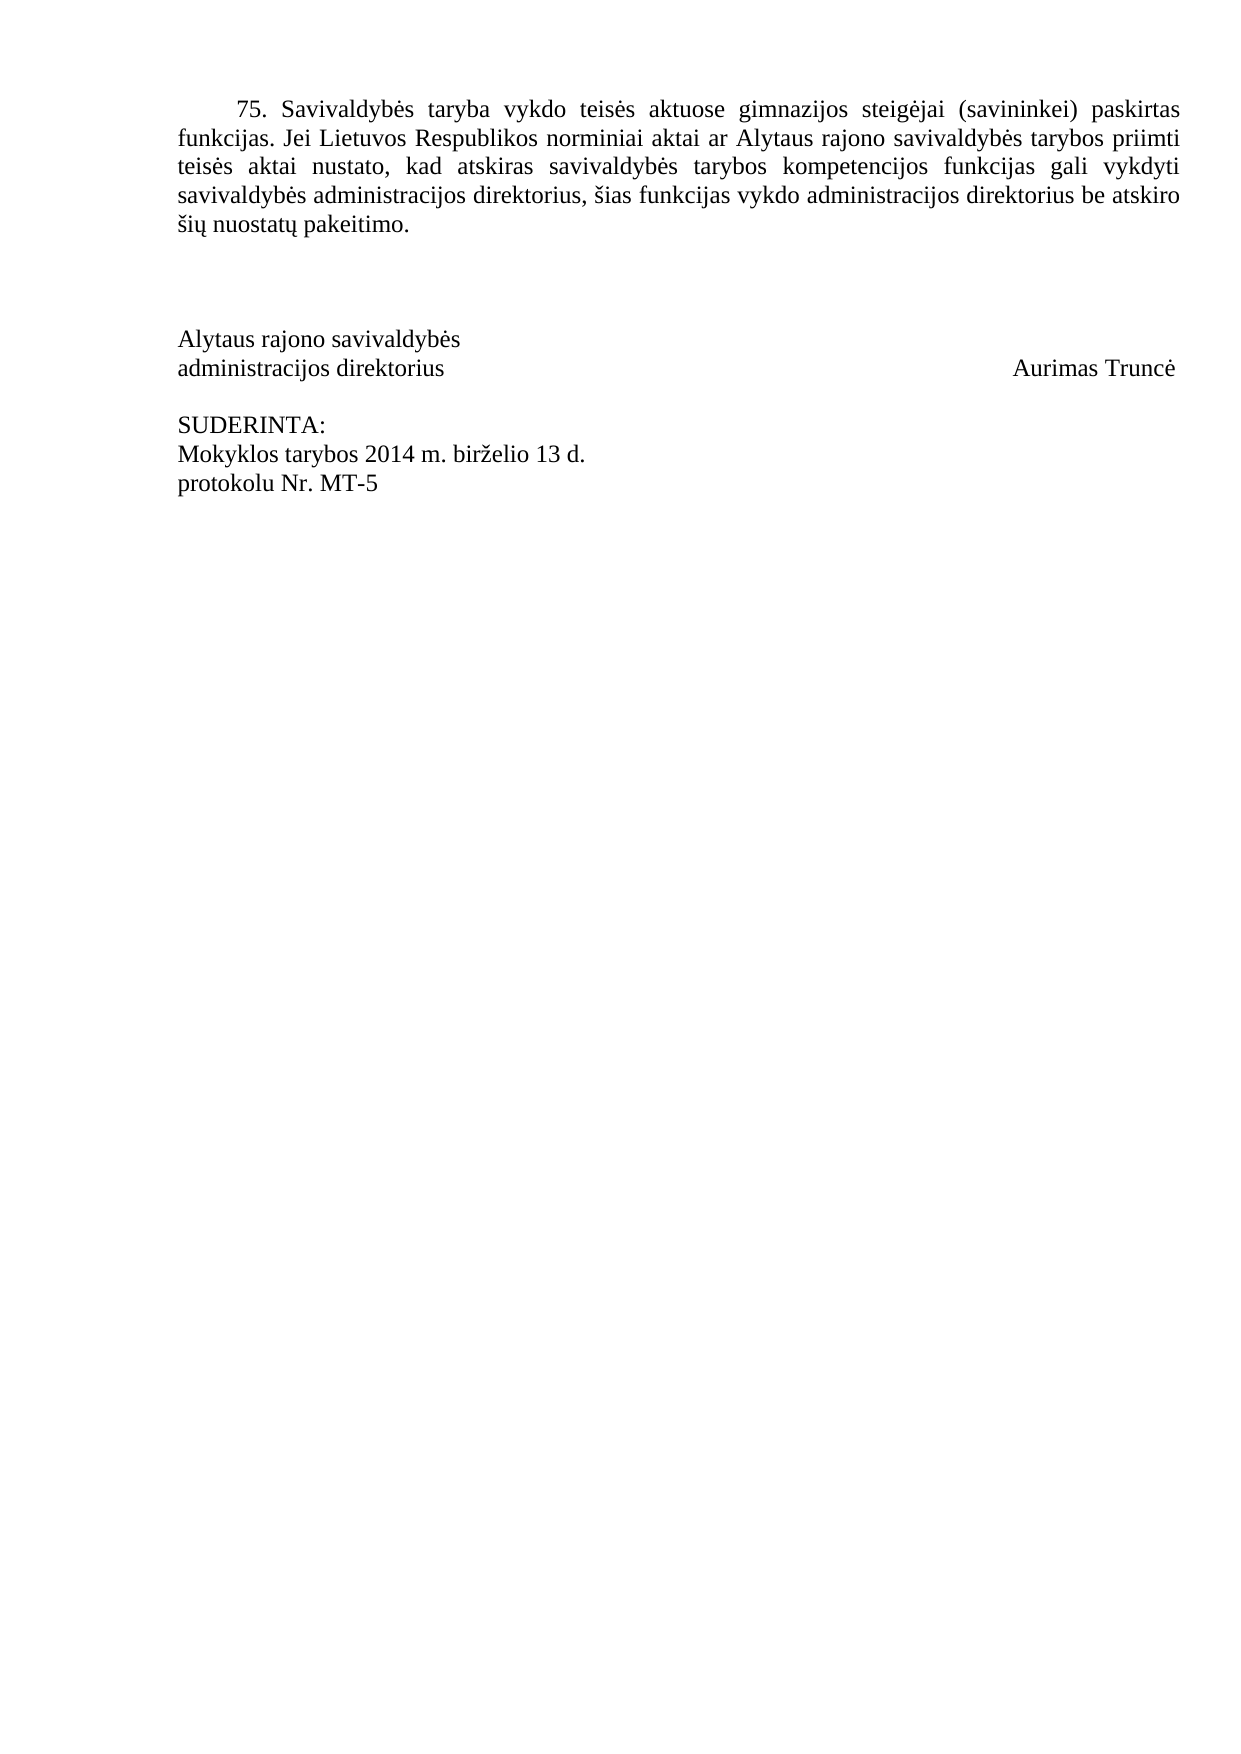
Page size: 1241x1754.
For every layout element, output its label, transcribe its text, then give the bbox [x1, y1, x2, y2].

text Alytaus rajono savivaldybės [177, 324, 1181, 353]
text Mokyklos tarybos 2014 m. birželio 13 d. [177, 439, 1181, 468]
text protokolu Nr. MT-5 [177, 468, 1181, 496]
text 75. Savivaldybės taryba vykdo teisės aktuose gimnazijos steigėjai (savininkei) paskirtas funkcijas. Jei Lietuvos Respublikos norminiai aktai ar Alytaus rajono savivaldybės tarybos priimti teisės aktai nustato, kad atskiras savivaldybės tarybos kompetencijos funkcijas gali vykdyti savivaldybės administracijos direktorius, šias funkcijas vykdo administracijos direktorius be atskiro šių nuostatų pakeitimo. [177, 94, 1181, 238]
text SUDERINTA: [177, 410, 1181, 439]
text administracijos direktorius Aurimas Truncė [177, 353, 1181, 381]
